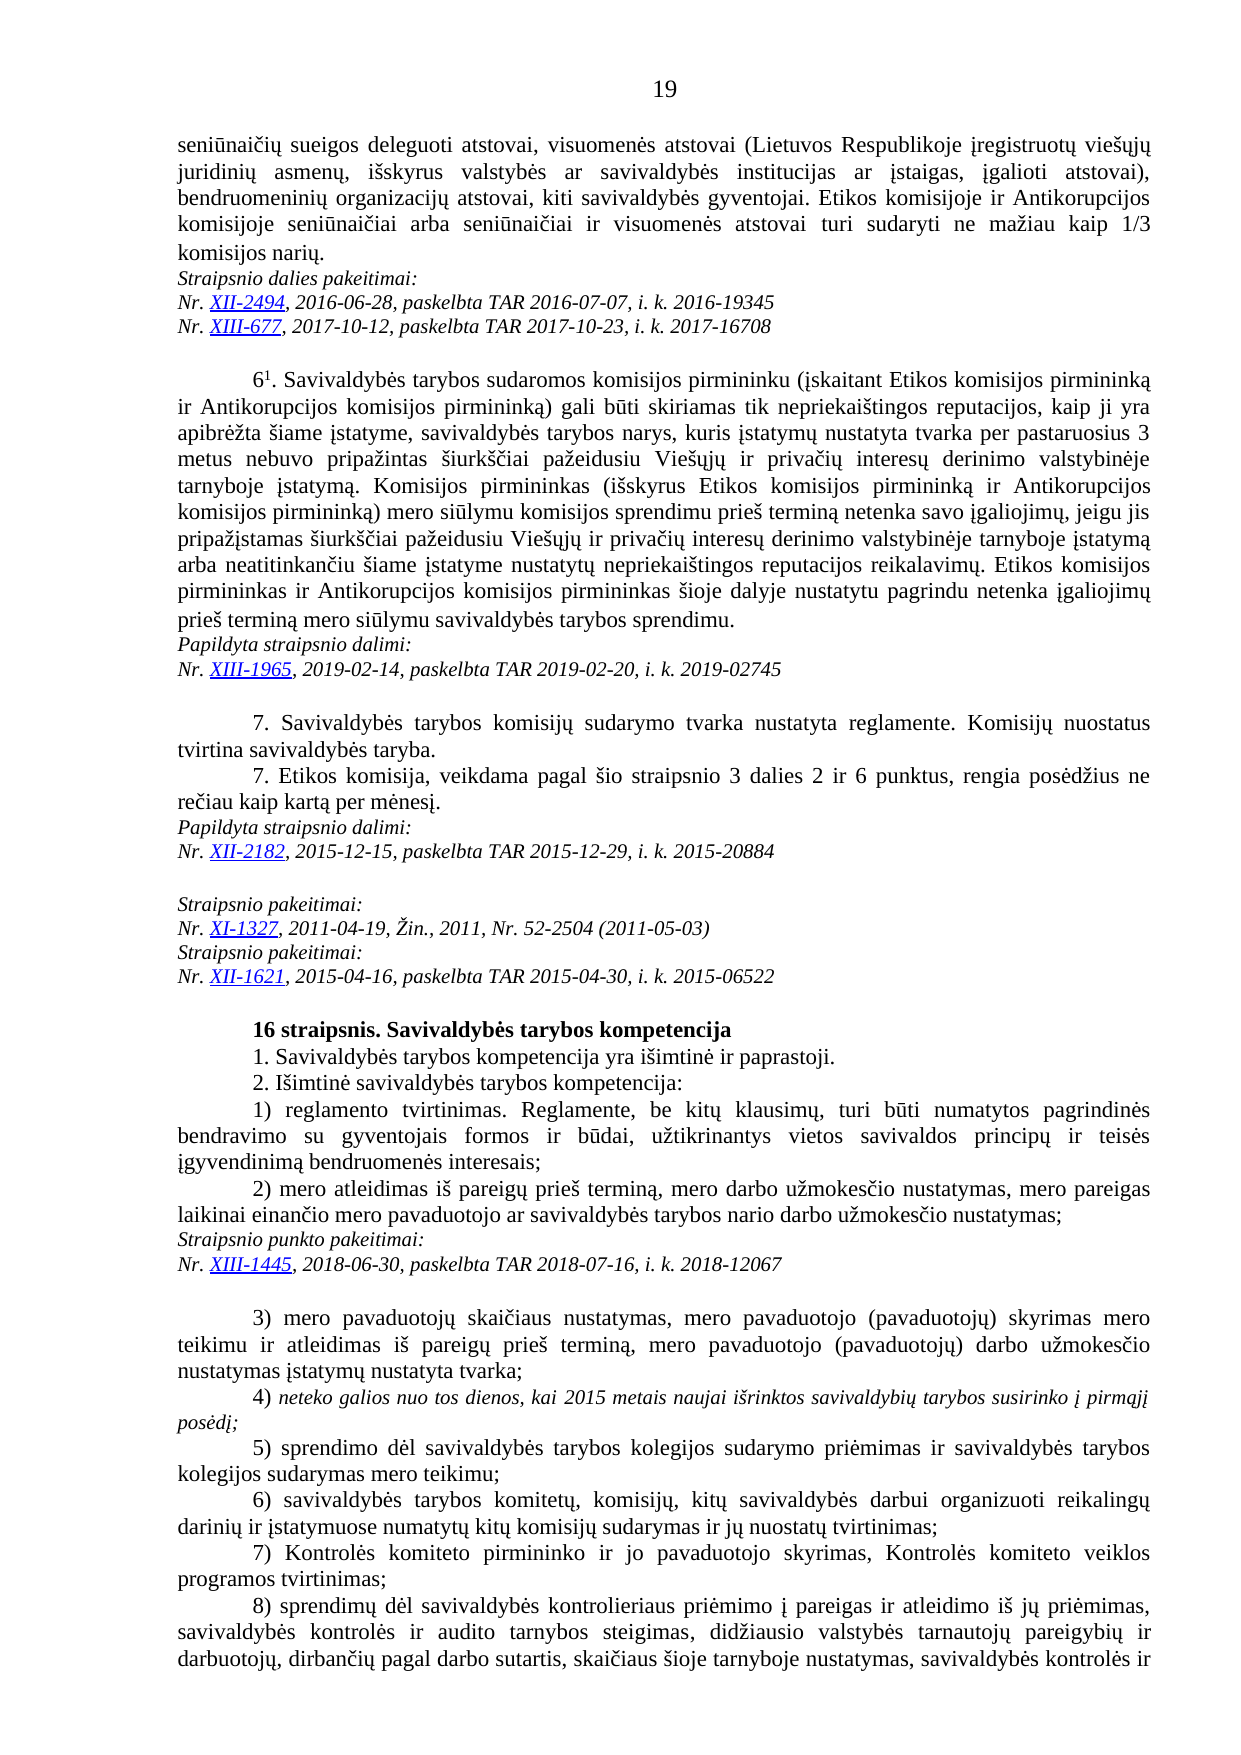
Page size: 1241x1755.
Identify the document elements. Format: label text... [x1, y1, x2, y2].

text 3) mero pavaduotojų skaičiaus nustatymas, mero pavaduotojo (pavaduotojų) skyrimas mero teikimu ir atleidimas iš pareigų prieš terminą, mero pavaduotojo (pavaduotojų) darbo užmokesčio nustatymas įstatymų nustatyta tvarka; [177, 1304, 1152, 1383]
text Straipsnio pakeitimai: [177, 892, 1152, 916]
text Papildyta straipsnio dalimi: [177, 632, 1152, 656]
text Nr. XIII-677, 2017-10-12, paskelbta TAR 2017-10-23, i. k. 2017-16708 [177, 314, 1152, 338]
text Nr. XI-1327, 2011-04-19, Žin., 2011, Nr. 52-2504 (2011-05-03) [177, 916, 1152, 940]
text 6) savivaldybės tarybos komitetų, komisijų, kitų savivaldybės darbui organizuoti reikalingų darinių ir įstatymuose numatytų kitų komisijų sudarymas ir jų nuostatų tvirtinimas; [177, 1486, 1152, 1539]
text 7. Savivaldybės tarybos komisijų sudarymo tvarka nustatyta reglamente. Komisijų nuostatus tvirtina savivaldybės taryba. [177, 709, 1152, 762]
text 7) Kontrolės komiteto pirmininko ir jo pavaduotojo skyrimas, Kontrolės komiteto veiklos programos tvirtinimas; [177, 1539, 1152, 1592]
text Straipsnio punkto pakeitimai: [177, 1227, 1152, 1251]
text 61. Savivaldybės tarybos sudaromos komisijos pirmininku (įskaitant Etikos komisijos pirmininką ir Antikorupcijos komisijos pirmininką) gali būti skiriamas tik nepriekaištingos reputacijos, kaip ji yra apibrėžta šiame įstatyme, savivaldybės tarybos narys, kuris įstatymų nustatyta tvarka per pastaruosius 3 metus nebuvo pripažintas šiurkščiai pažeidusiu Viešųjų ir privačių interesų derinimo valstybinėje tarnyboje įstatymą. Komisijos pirmininkas (išskyrus Etikos komisijos pirmininką ir Antikorupcijos komisijos pirmininką) mero siūlymu komisijos sprendimu prieš terminą netenka savo įgaliojimų, jeigu jis pripažįstamas šiurkščiai pažeidusiu Viešųjų ir privačių interesų derinimo valstybinėje tarnyboje įstatymą arba neatitinkančiu šiame įstatyme nustatytų nepriekaištingos reputacijos reikalavimų. Etikos komisijos pirmininkas ir Antikorupcijos komisijos pirmininkas šioje dalyje nustatytu pagrindu netenka įgaliojimų prieš terminą mero siūlymu savivaldybės tarybos sprendimu. [177, 366, 1152, 632]
text Nr. XII-2182, 2015-12-15, paskelbta TAR 2015-12-29, i. k. 2015-20884 [177, 839, 1152, 863]
text Nr. XII-2494, 2016-06-28, paskelbta TAR 2016-07-07, i. k. 2016-19345 [177, 289, 1152, 314]
text 2. Išimtinė savivaldybės tarybos kompetencija: [177, 1069, 1152, 1096]
text 1) reglamento tvirtinimas. Reglamente, be kitų klausimų, turi būti numatytos pagrindinės bendravimo su gyventojais formos ir būdai, užtikrinantys vietos savivaldos principų ir teisės įgyvendinimą bendruomenės interesais; [177, 1096, 1152, 1175]
text 2) mero atleidimas iš pareigų prieš terminą, mero darbo užmokesčio nustatymas, mero pareigas laikinai einančio mero pavaduotojo ar savivaldybės tarybos nario darbo užmokesčio nustatymas; [177, 1175, 1152, 1227]
text 4) neteko galios nuo tos dienos, kai 2015 metais naujai išrinktos savivaldybių tarybos susirinko į pirmąjį posėdį; [177, 1383, 1152, 1434]
text 8) sprendimų dėl savivaldybės kontrolieriaus priėmimo į pareigas ir atleidimo iš jų priėmimas, savivaldybės kontrolės ir audito tarnybos steigimas, didžiausio valstybės tarnautojų pareigybių ir darbuotojų, dirbančių pagal darbo sutartis, skaičiaus šioje tarnyboje nustatymas, savivaldybės kontrolės ir [177, 1592, 1152, 1671]
text seniūnaičių sueigos deleguoti atstovai, visuomenės atstovai (Lietuvos Respublikoje įregistruotų viešųjų juridinių asmenų, išskyrus valstybės ar savivaldybės institucijas ar įstaigas, įgalioti atstovai), bendruomeninių organizacijų atstovai, kiti savivaldybės gyventojai. Etikos komisijoje ir Antikorupcijos komisijoje seniūnaičiai arba seniūnaičiai ir visuomenės atstovai turi sudaryti ne mažiau kaip 1/3 komisijos narių. [177, 131, 1152, 266]
text Straipsnio dalies pakeitimai: [177, 266, 1152, 289]
text 16 straipsnis. Savivaldybės tarybos kompetencija [177, 1017, 1152, 1043]
text Papildyta straipsnio dalimi: [177, 815, 1152, 839]
text 7. Etikos komisija, veikdama pagal šio straipsnio 3 dalies 2 ir 6 punktus, rengia posėdžius ne rečiau kaip kartą per mėnesį. [177, 762, 1152, 815]
text Nr. XII-1621, 2015-04-16, paskelbta TAR 2015-04-30, i. k. 2015-06522 [177, 964, 1152, 988]
text Nr. XIII-1445, 2018-06-30, paskelbta TAR 2018-07-16, i. k. 2018-12067 [177, 1251, 1152, 1276]
text Nr. XIII-1965, 2019-02-14, paskelbta TAR 2019-02-20, i. k. 2019-02745 [177, 656, 1152, 681]
text 5) sprendimo dėl savivaldybės tarybos kolegijos sudarymo priėmimas ir savivaldybės tarybos kolegijos sudarymas mero teikimu; [177, 1434, 1152, 1486]
text Straipsnio pakeitimai: [177, 940, 1152, 964]
text 1. Savivaldybės tarybos kompetencija yra išimtinė ir paprastoji. [177, 1043, 1152, 1069]
